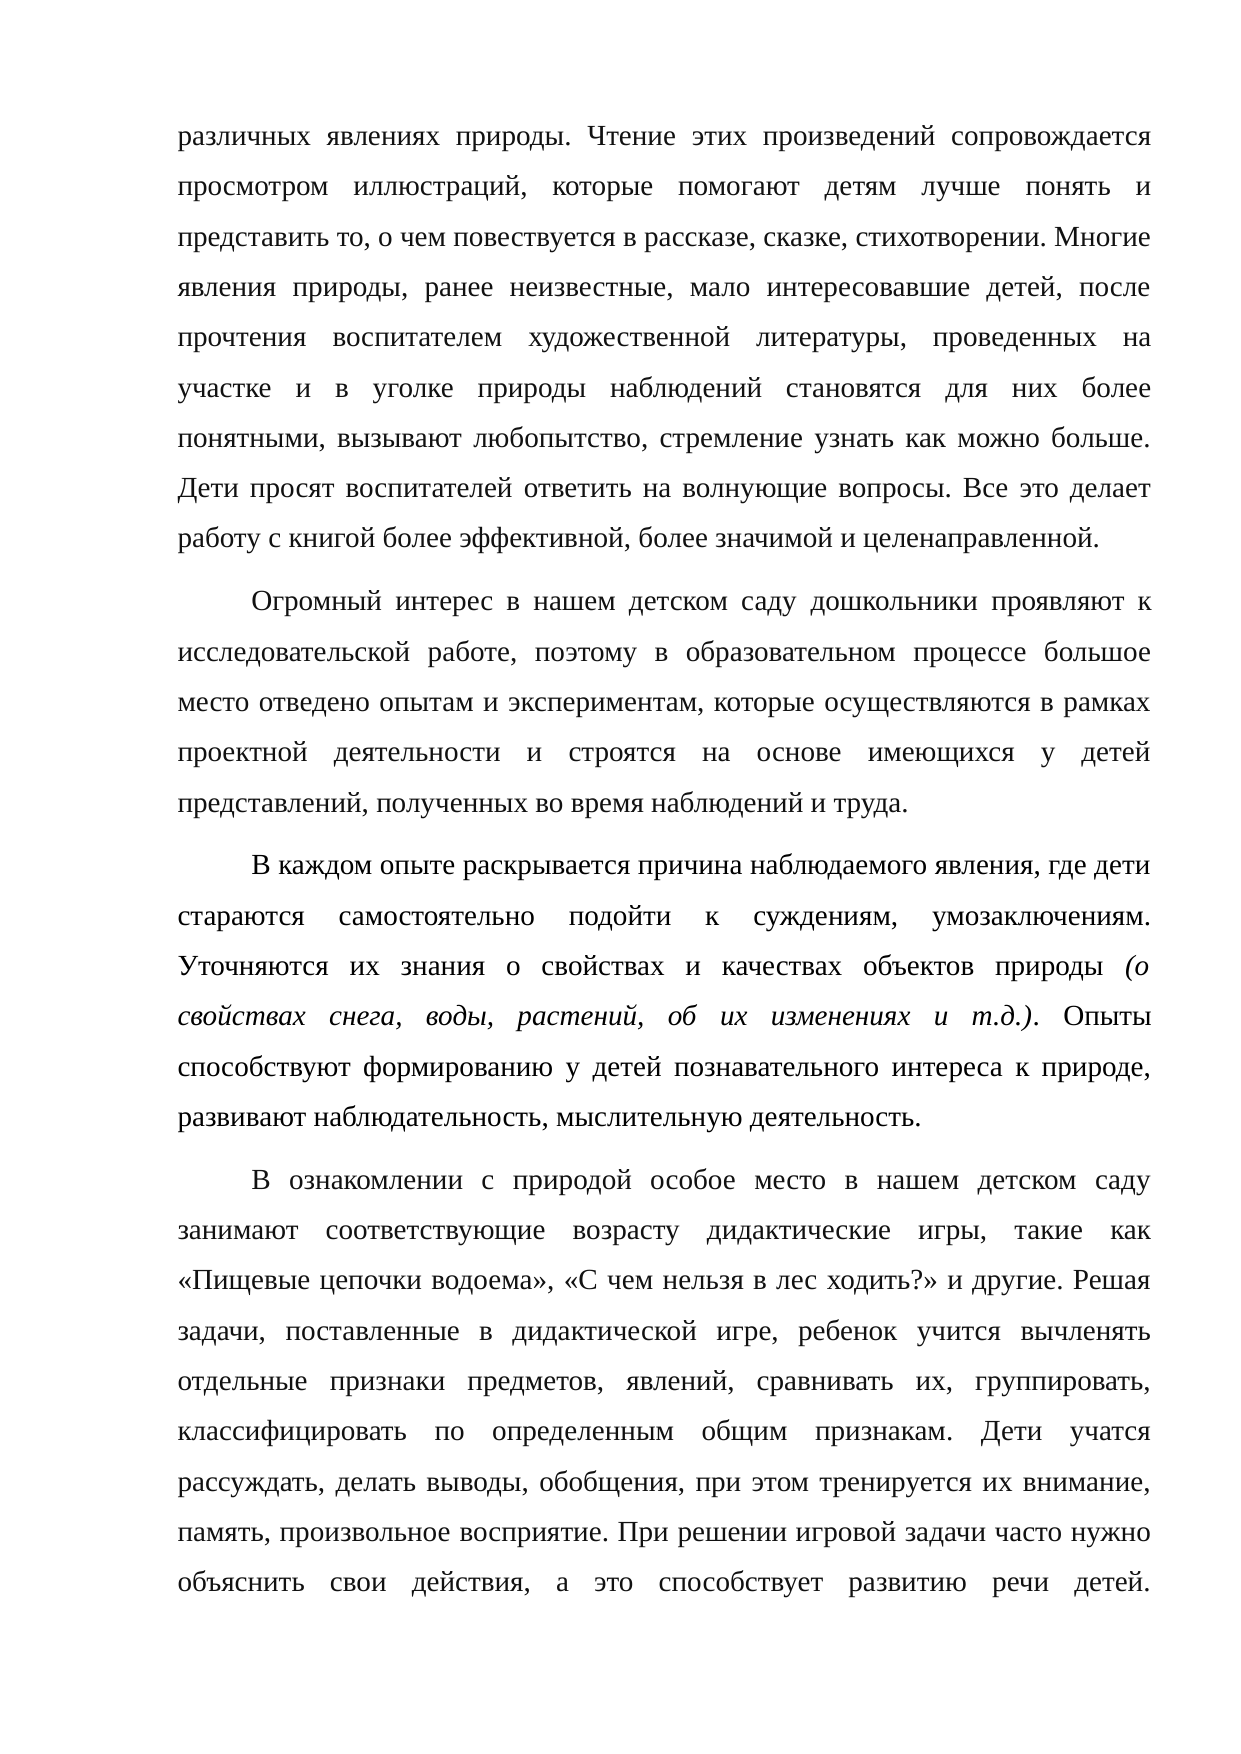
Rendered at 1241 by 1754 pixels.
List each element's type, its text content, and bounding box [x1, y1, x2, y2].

text В каждом опыте раскрывается причина наблюдаемого явления, где дети стараются самостоятельно подойти к суждениям, умозаключениям. Уточняются их знания о свойствах и качествах объектов природы (о свойствах снега, воды, растений, об их изменениях и т.д.). Опыты способствуют формированию у детей познавательного интереса к природе, развивают наблюдательность, мыслительную деятельность. [177, 847, 1152, 1133]
text различных явлениях природы. Чтение этих произведений сопровождается просмотром иллюстраций, которые помогают детям лучше понять и представить то, о чем повествуется в рассказе, сказке, стихотворении. Многие явления природы, ранее неизвестные, мало интересовавшие детей, после прочтения воспитателем художественной литературы, проведенных на участке и в уголке природы наблюдений становятся для них более понятными, вызывают любопытство, стремление узнать как можно больше. Дети просят воспитателей ответить на волнующие вопросы. Все это делает работу с книгой более эффективной, более значимой и целенаправленной. [177, 118, 1152, 554]
text В ознакомлении с природой особое место в нашем детском саду занимают соответствующие возрасту дидактические игры, такие как «Пищевые цепочки водоема», «С чем нельзя в лес ходить?» и другие. Решая задачи, поставленные в дидактической игре, ребенок учится вычленять отдельные признаки предметов, явлений, сравнивать их, группировать, классифицировать по определенным общим признакам. Дети учатся рассуждать, делать выводы, обобщения, при этом тренируется их внимание, память, произвольное восприятие. При решении игровой задачи часто нужно объяснить свои действия, а это способствует развитию речи детей. [177, 1162, 1152, 1598]
text Огромный интерес в нашем детском саду дошкольники проявляют к исследовательской работе, поэтому в образовательном процессе большое место отведено опытам и экспериментам, которые осуществляются в рамках проектной деятельности и строятся на основе имеющихся у детей представлений, полученных во время наблюдений и труда. [177, 583, 1152, 818]
